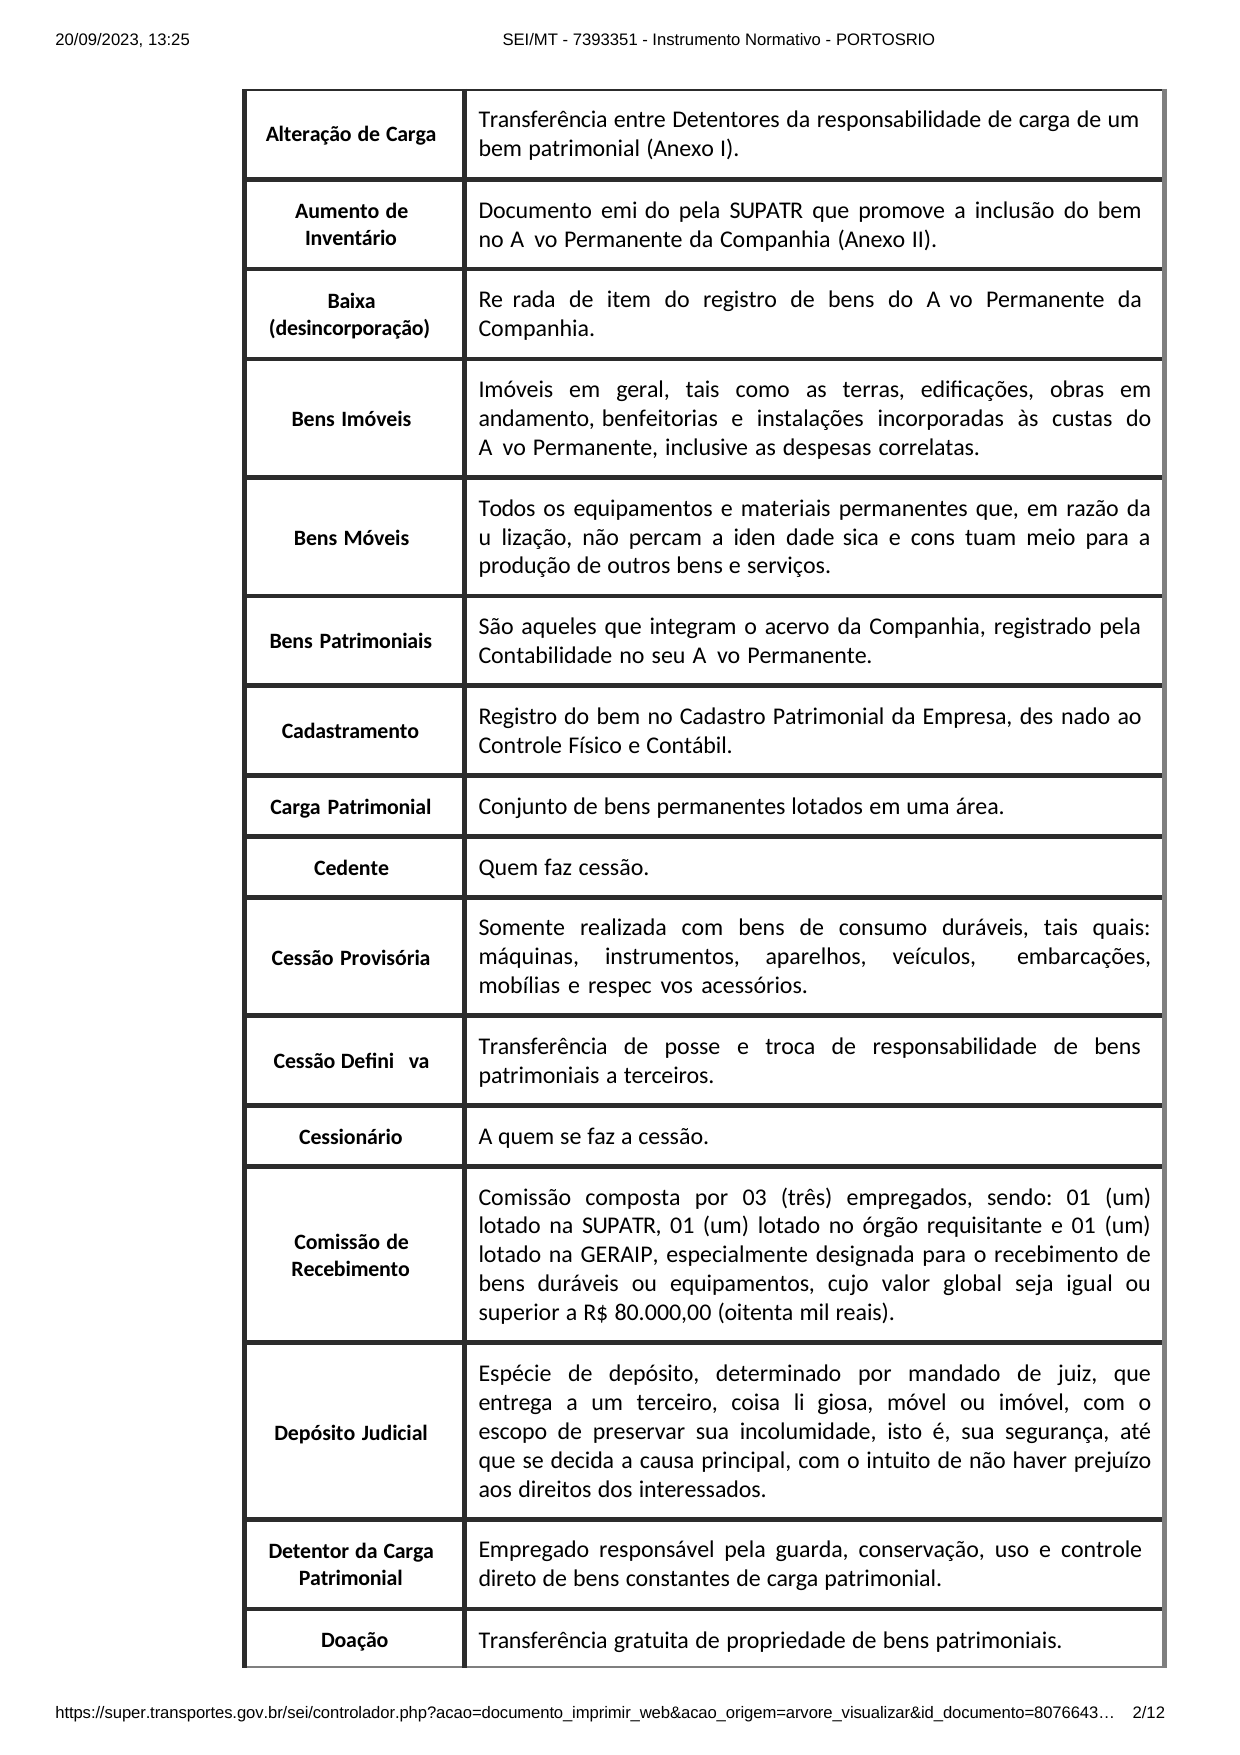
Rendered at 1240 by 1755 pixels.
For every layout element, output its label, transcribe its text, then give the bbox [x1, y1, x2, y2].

table_cell Conjunto de bens permanentes lotados em uma área. [467, 778, 1162, 834]
table_cell Empregado responsável pela guarda, conservação, uso e controle direto de bens constantes de carga patrimonial. [467, 1522, 1162, 1606]
table_cell São aqueles que integram o acervo da Companhia, registrado pela Contabilidade no seu A vo Permanente. [467, 598, 1162, 683]
table_cell A quem se faz a cessão. [467, 1108, 1162, 1164]
table_cell Todos os equipamentos e materiais permanentes que, em razão da u lização, não percam a iden dade sica e cons tuam meio para a produção de outros bens e serviços. [467, 480, 1162, 594]
table_cell Carga Patrimonial [247, 778, 462, 834]
table_cell Bens Móveis [247, 480, 462, 594]
table_cell Cessionário [247, 1108, 462, 1164]
table_cell Re rada de item do registro de bens do A vo Permanente da Companhia. [467, 271, 1162, 356]
table_cell Cessão Provisória [247, 900, 462, 1013]
table_header Alteração de Carga [247, 91, 462, 177]
table_cell Registro do bem no Cadastro Patrimonial da Empresa, des nado ao Controle Físico e Contábil. [467, 688, 1162, 773]
table_cell Cessão Deﬁni va [247, 1018, 462, 1103]
table_cell Transferência gratuita de propriedade de bens patrimoniais. [467, 1611, 1162, 1666]
table_cell Documento emi do pela SUPATR que promove a inclusão do bem no A vo Permanente da Companhia (Anexo II). [467, 182, 1162, 267]
table_cell Cadastramento [247, 688, 462, 773]
table_cell Detentor da Carga Patrimonial [247, 1522, 462, 1606]
table_cell Aumento de Inventário [247, 182, 462, 267]
table_cell Bens Imóveis [247, 361, 462, 475]
table_cell Somente realizada com bens de consumo duráveis, tais quais: máquinas, instrumentos, aparelhos, veículos, embarcações, mobílias e respec vos acessórios. [467, 900, 1162, 1013]
table_cell Espécie de depósito, determinado por mandado de juiz, que entrega a um terceiro, coisa li giosa, móvel ou imóvel, com o escopo de preservar sua incolumidade, isto é, sua segurança, até que se decida a causa principal, com o intuito de não haver prejuízo aos direitos dos interessados. [467, 1345, 1162, 1517]
table_cell Cedente [247, 839, 462, 895]
table_cell Comissão composta por 03 (três) empregados, sendo: 01 (um) lotado na SUPATR, 01 (um) lotado no órgão requisitante e 01 (um) lotado na GERAIP, especialmente designada para o recebimento de bens duráveis ou equipamentos, cujo valor global seja igual ou superior a R$ 80.000,00 (oitenta mil reais). [467, 1169, 1162, 1340]
table_cell Depósito Judicial [247, 1345, 462, 1517]
table_cell Comissão de Recebimento [247, 1169, 462, 1340]
table_cell Bens Patrimoniais [247, 598, 462, 683]
table_cell Baixa (desincorporação) [247, 271, 462, 356]
table_cell Quem faz cessão. [467, 839, 1162, 895]
table_cell Transferência de posse e troca de responsabilidade de bens patrimoniais a terceiros. [467, 1018, 1162, 1103]
table_cell Doação [247, 1611, 462, 1666]
table_header Transferência entre Detentores da responsabilidade de carga de um bem patrimonial (Anexo I). [467, 91, 1162, 177]
table_cell Imóveis em geral, tais como as terras, ediﬁcações, obras em andamento, benfeitorias e instalações incorporadas às custas do A vo Permanente, inclusive as despesas correlatas. [467, 361, 1162, 475]
